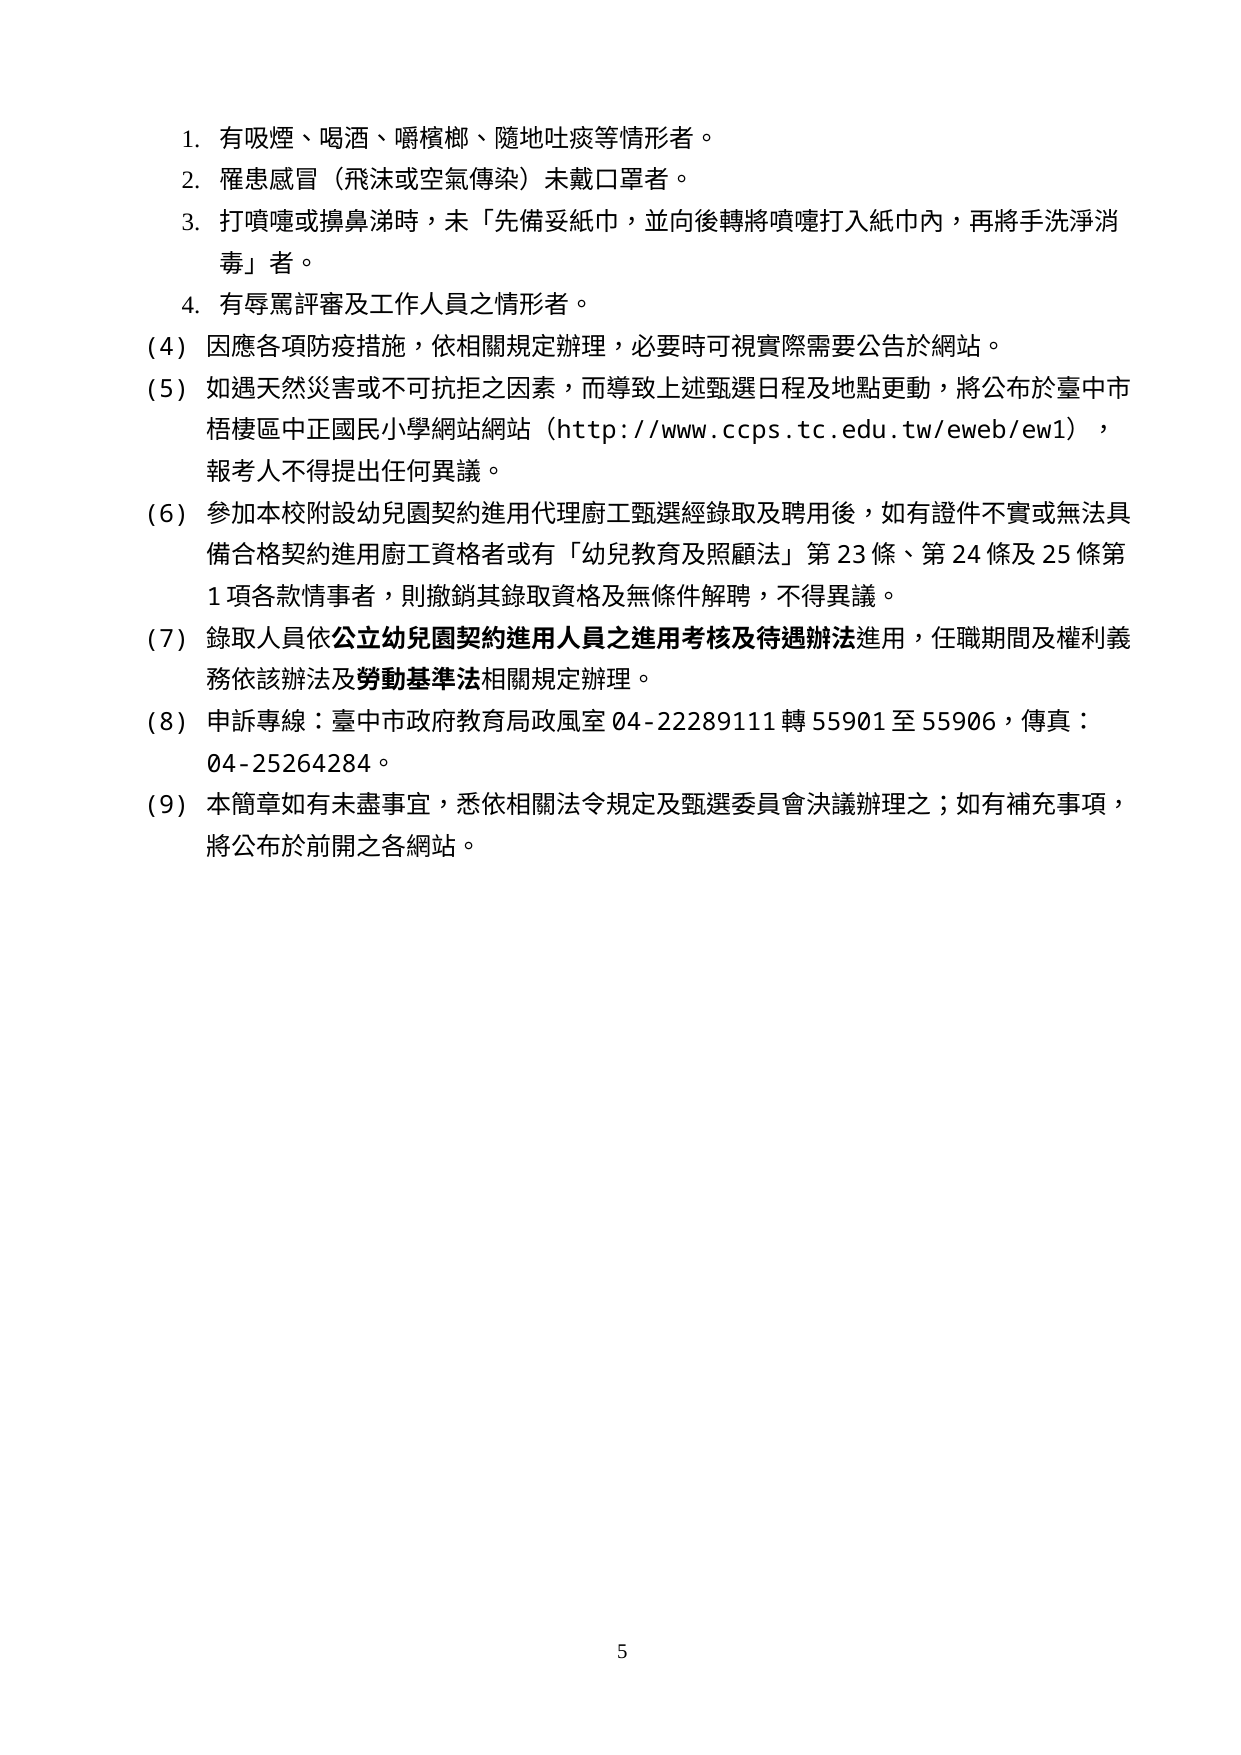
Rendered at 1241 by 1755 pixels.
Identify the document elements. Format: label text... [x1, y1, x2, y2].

list 本簡章如有未盡事宜，悉依相關法令規定及甄選委員會決議辦理之；如有補充事項，將公布於前開之各網站。 [144, 780, 1137, 864]
list 打噴嚏或擤鼻涕時，未「先備妥紙巾，並向後轉將噴嚏打入紙巾內，再將手洗淨消毒」者。 [181, 197, 1137, 280]
list 如遇天然災害或不可抗拒之因素，而導致上述甄選日程及地點更動，將公布於臺中市梧棲區中正國民小學網站網站（http://www.ccps.tc.edu.tw/eweb/ew1），報考人不得提出任何異議。 [144, 364, 1137, 489]
list 有辱罵評審及工作人員之情形者。 [181, 280, 1137, 322]
list 因應各項防疫措施，依相關規定辦理，必要時可視實際需要公告於網站。 [144, 322, 1137, 364]
list 參加本校附設幼兒園契約進用代理廚工甄選經錄取及聘用後，如有證件不實或無法具備合格契約進用廚工資格者或有「幼兒教育及照顧法」第23條、第24條及25條第1項各款情事者，則撤銷其錄取資格及無條件解聘，不得異議。 [144, 489, 1137, 614]
list 申訴專線：臺中市政府教育局政風室04-22289111轉55901至55906，傳真：04-25264284。 [144, 697, 1137, 780]
list 錄取人員依公立幼兒園契約進用人員之進用考核及待遇辦法進用，任職期間及權利義務依該辦法及勞動基準法相關規定辦理。 [144, 614, 1137, 697]
list 罹患感冒（飛沫或空氣傳染）未戴口罩者。 [181, 155, 1137, 197]
list 有吸煙、喝酒、嚼檳榔、隨地吐痰等情形者。 [181, 114, 1137, 155]
